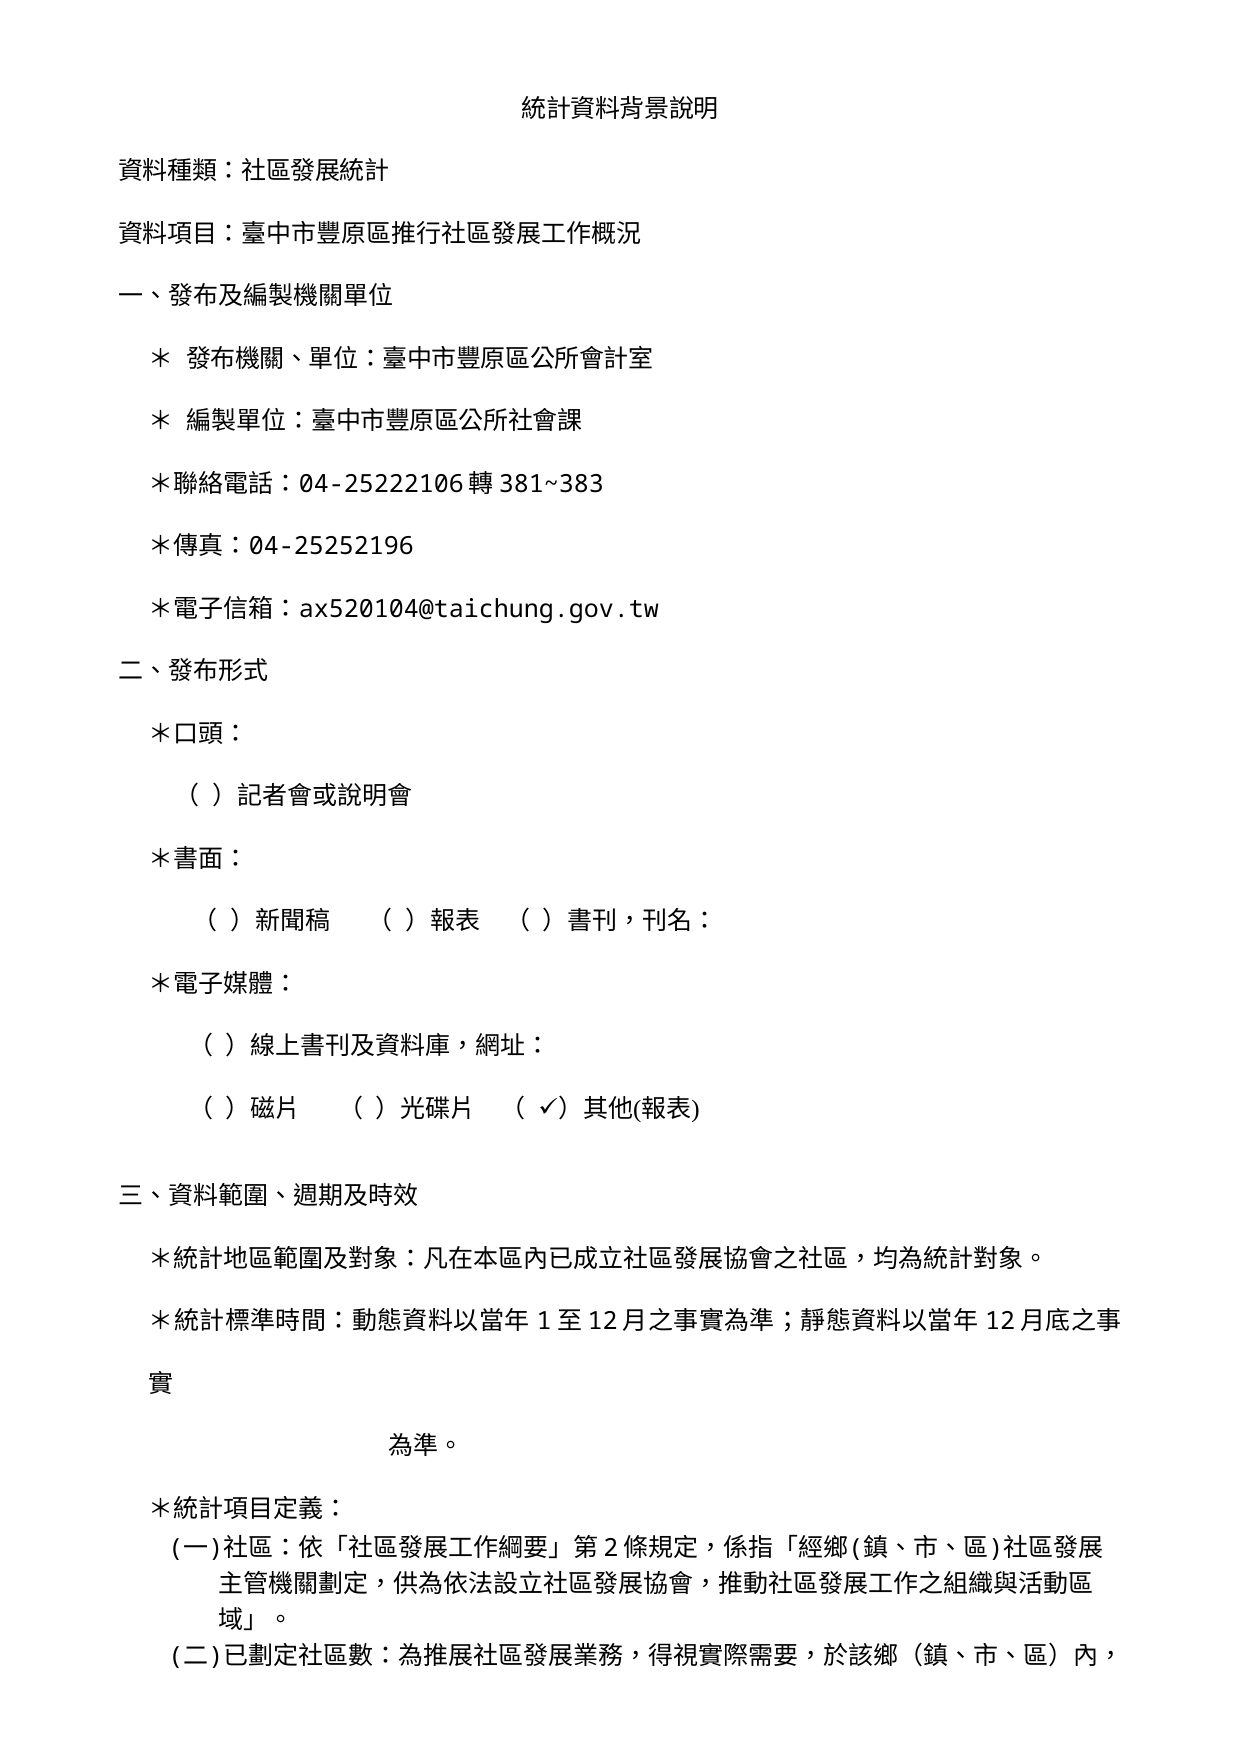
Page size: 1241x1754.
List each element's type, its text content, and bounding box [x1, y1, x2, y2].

text 為準。 [149, 1402, 1122, 1464]
text （ ）磁片 （ ）光碟片 （ P）其他(報表) [188, 1064, 1156, 1127]
text （ ）線上書刊及資料庫，網址： [188, 1002, 1156, 1064]
text ＊聯絡電話：04-25222106轉381~383 [149, 439, 1122, 502]
text 三、資料範圍、週期及時效 [118, 1152, 1122, 1214]
text ＊口頭： [149, 689, 1122, 752]
text (一)社區：依「社區發展工作綱要」第2條規定，係指「經鄉(鎮、市、區)社區發展主管機關劃定，供為依法設立社區發展協會，推動社區發展工作之組織與活動區域」。 [168, 1527, 1122, 1636]
list 編製單位：臺中市豐原區公所社會課 [149, 377, 1122, 439]
text （ ）新聞稿 （ ）報表 （ ）書刊，刊名： [149, 877, 1122, 939]
list 發布機關、單位：臺中市豐原區公所會計室 [149, 314, 1122, 377]
text 資料種類：社區發展統計 [118, 127, 1122, 189]
text ＊傳真：04-25252196 [149, 502, 1122, 564]
text 統計資料背景說明 [118, 64, 1122, 127]
text ＊統計項目定義： [149, 1464, 1122, 1527]
text ＊統計地區範圍及對象：凡在本區內已成立社區發展協會之社區，均為統計對象。 [149, 1214, 1122, 1277]
text ＊書面： [149, 814, 1122, 877]
text 二、發布形式 [118, 627, 1122, 689]
text (二)已劃定社區數：為推展社區發展業務，得視實際需要，於該鄉（鎮、市、區）內，依據歷史關係、文化背景、地緣形勢、人口分布、生態特性、資源狀況、住宅型態、農、漁、工、礦、商業之發展及居民之意向、興趣及共同需求等因素劃定數個社區區域。 [168, 1636, 1122, 1672]
text ＊電子信箱：ax520104@taichung.gov.tw [149, 564, 1122, 627]
text 一、發布及編製機關單位 [118, 252, 1122, 314]
text ＊統計標準時間：動態資料以當年1至12月之事實為準；靜態資料以當年12月底之事實 [149, 1277, 1122, 1402]
text （ ）記者會或說明會 [118, 752, 1122, 814]
text 資料項目：臺中市豐原區推行社區發展工作概況 [118, 189, 1122, 252]
text ＊電子媒體： [149, 939, 1122, 1002]
